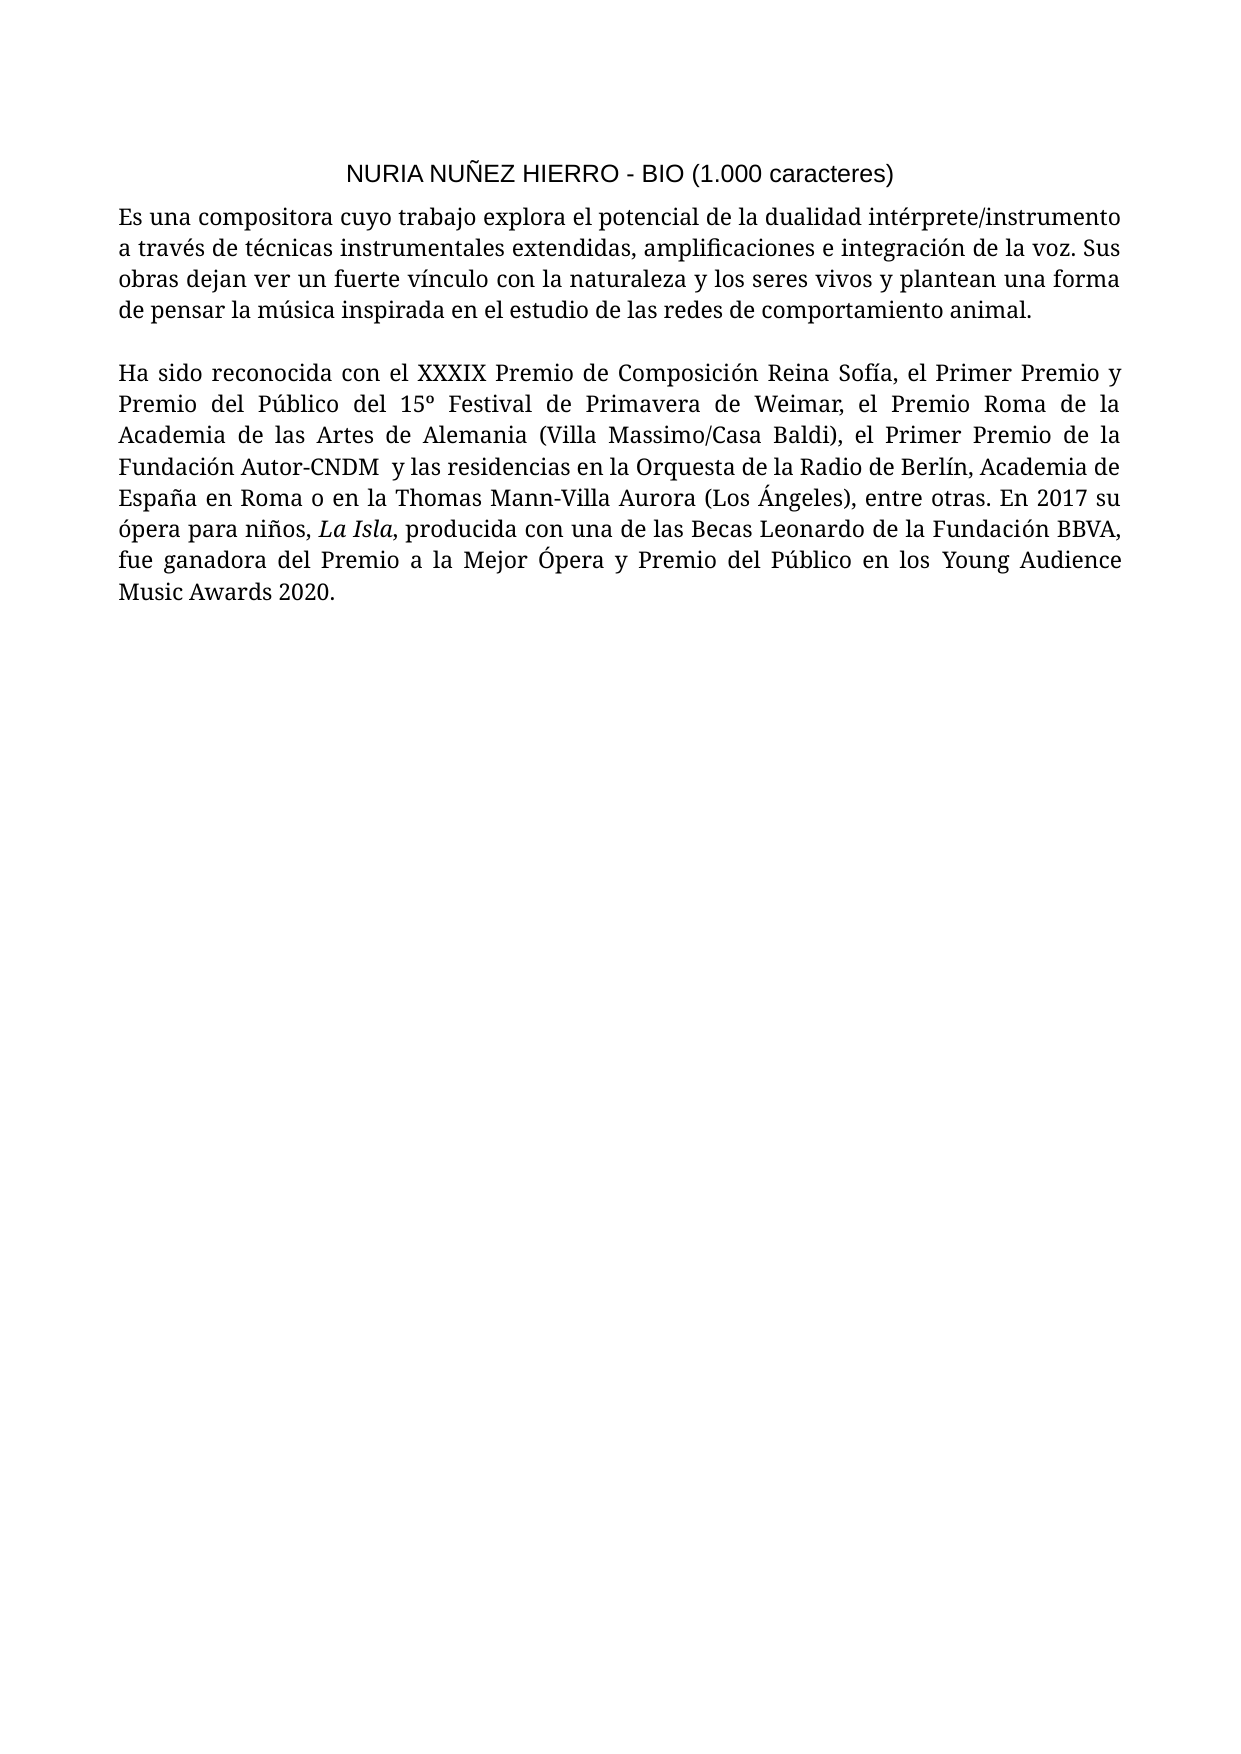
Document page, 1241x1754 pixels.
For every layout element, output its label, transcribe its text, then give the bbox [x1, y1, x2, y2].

text Ha sido reconocida con el XXXIX Premio de Composición Reina Sofía, el Primer Premio y Premio del Público del 15º Festival de Primavera de Weimar, el Premio Roma de la Academia de las Artes de Alemania (Villa Massimo/Casa Baldi), el Primer Premio de la Fundación Autor-CNDM y las residencias en la Orquesta de la Radio de Berlín, Academia de España en Roma o en la Thomas Mann-Villa Aurora (Los Ángeles), entre otras. En 2017 su ópera para niños, La Isla, producida con una de las Becas Leonardo de la Fundación BBVA, fue ganadora del Premio a la Mejor Ópera y Premio del Público en los Young Audience Music Awards 2020. [118, 357, 1122, 607]
text Es una compositora cuyo trabajo explora el potencial de la dualidad intérprete/instrumento a través de técnicas instrumentales extendidas, amplificaciones e integración de la voz. Sus obras dejan ver un fuerte vínculo con la naturaleza y los seres vivos y plantean una forma de pensar la música inspirada en el estudio de las redes de comportamiento animal. [118, 201, 1122, 326]
text NURIA NUÑEZ HIERRO - BIO (1.000 caracteres) [118, 159, 1122, 188]
